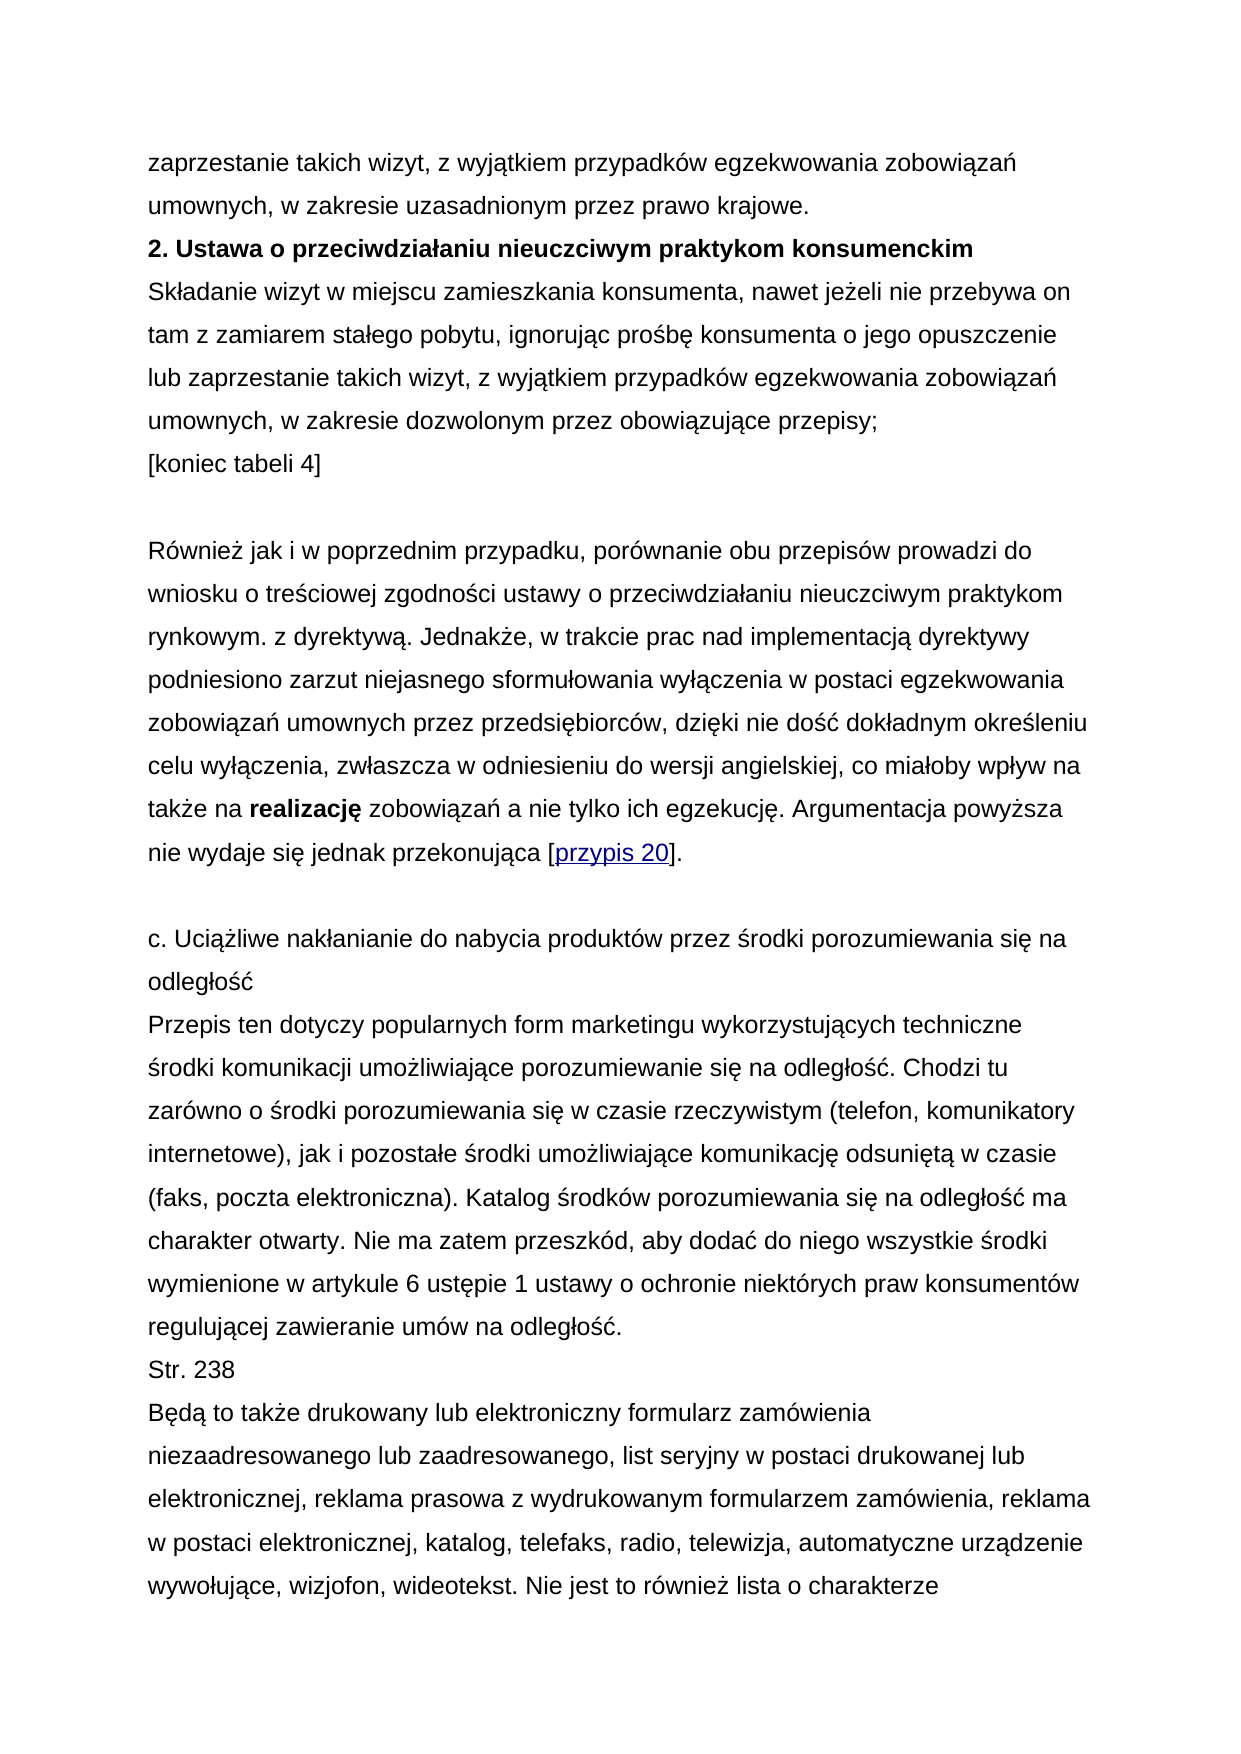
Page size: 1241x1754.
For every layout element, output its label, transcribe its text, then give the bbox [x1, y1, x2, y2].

list c. Uciążliwe nakłanianie do nabycia produktów przez środki porozumiewania się na odległość [148, 924, 1093, 996]
text Składanie wizyt w miejscu zamieszkania konsumenta, nawet jeżeli nie przebywa on tam z zamiarem stałego pobytu, ignorując prośbę konsumenta o jego opuszczenie lub zaprzestanie takich wizyt, z wyjątkiem przypadków egzekwowania zobowiązań umownych, w zakresie dozwolonym przez obowiązujące przepisy; [148, 277, 1093, 435]
text Będą to także drukowany lub elektroniczny formularz zamówienia niezaadresowanego lub zaadresowanego, list seryjny w postaci drukowanej lub elektronicznej, reklama prasowa z wydrukowanym formularzem zamówienia, reklama w postaci elektronicznej, katalog, telefaks, radio, telewizja, automatyczne urządzenie wywołujące, wizjofon, wideotekst. Nie jest to również lista o charakterze [148, 1398, 1093, 1599]
text 2. Ustawa o przeciwdziałaniu nieuczciwym praktykom konsumenckim [148, 234, 1093, 263]
text Str. 238 [148, 1355, 1093, 1384]
text Również jak i w poprzednim przypadku, porównanie obu przepisów prowadzi do wniosku o treściowej zgodności ustawy o przeciwdziałaniu nieuczciwym praktykom rynkowym. z dyrektywą. Jednakże, w trakcie prac nad implementacją dyrektywy podniesiono zarzut niejasnego sformułowania wyłączenia w postaci egzekwowania zobowiązań umownych przez przedsiębiorców, dzięki nie dość dokładnym określeniu celu wyłączenia, zwłaszcza w odniesieniu do wersji angielskiej, co miałoby wpływ na także na realizację zobowiązań a nie tylko ich egzekucję. Argumentacja powyższa nie wydaje się jednak przekonująca [przypis 20]. [148, 536, 1093, 866]
text [koniec tabeli 4] [148, 449, 1093, 478]
text Przepis ten dotyczy popularnych form marketingu wykorzystujących techniczne środki komunikacji umożliwiające porozumiewanie się na odległość. Chodzi tu zarówno o środki porozumiewania się w czasie rzeczywistym (telefon, komunikatory internetowe), jak i pozostałe środki umożliwiające komunikację odsuniętą w czasie (faks, poczta elektroniczna). Katalog środków porozumiewania się na odległość ma charakter otwarty. Nie ma zatem przeszkód, aby dodać do niego wszystkie środki wymienione w artykule 6 ustępie 1 ustawy o ochronie niektórych praw konsumentów regulującej zawieranie umów na odległość. [148, 1010, 1093, 1341]
text zaprzestanie takich wizyt, z wyjątkiem przypadków egzekwowania zobowiązań umownych, w zakresie uzasadnionym przez prawo krajowe. [148, 148, 1093, 219]
